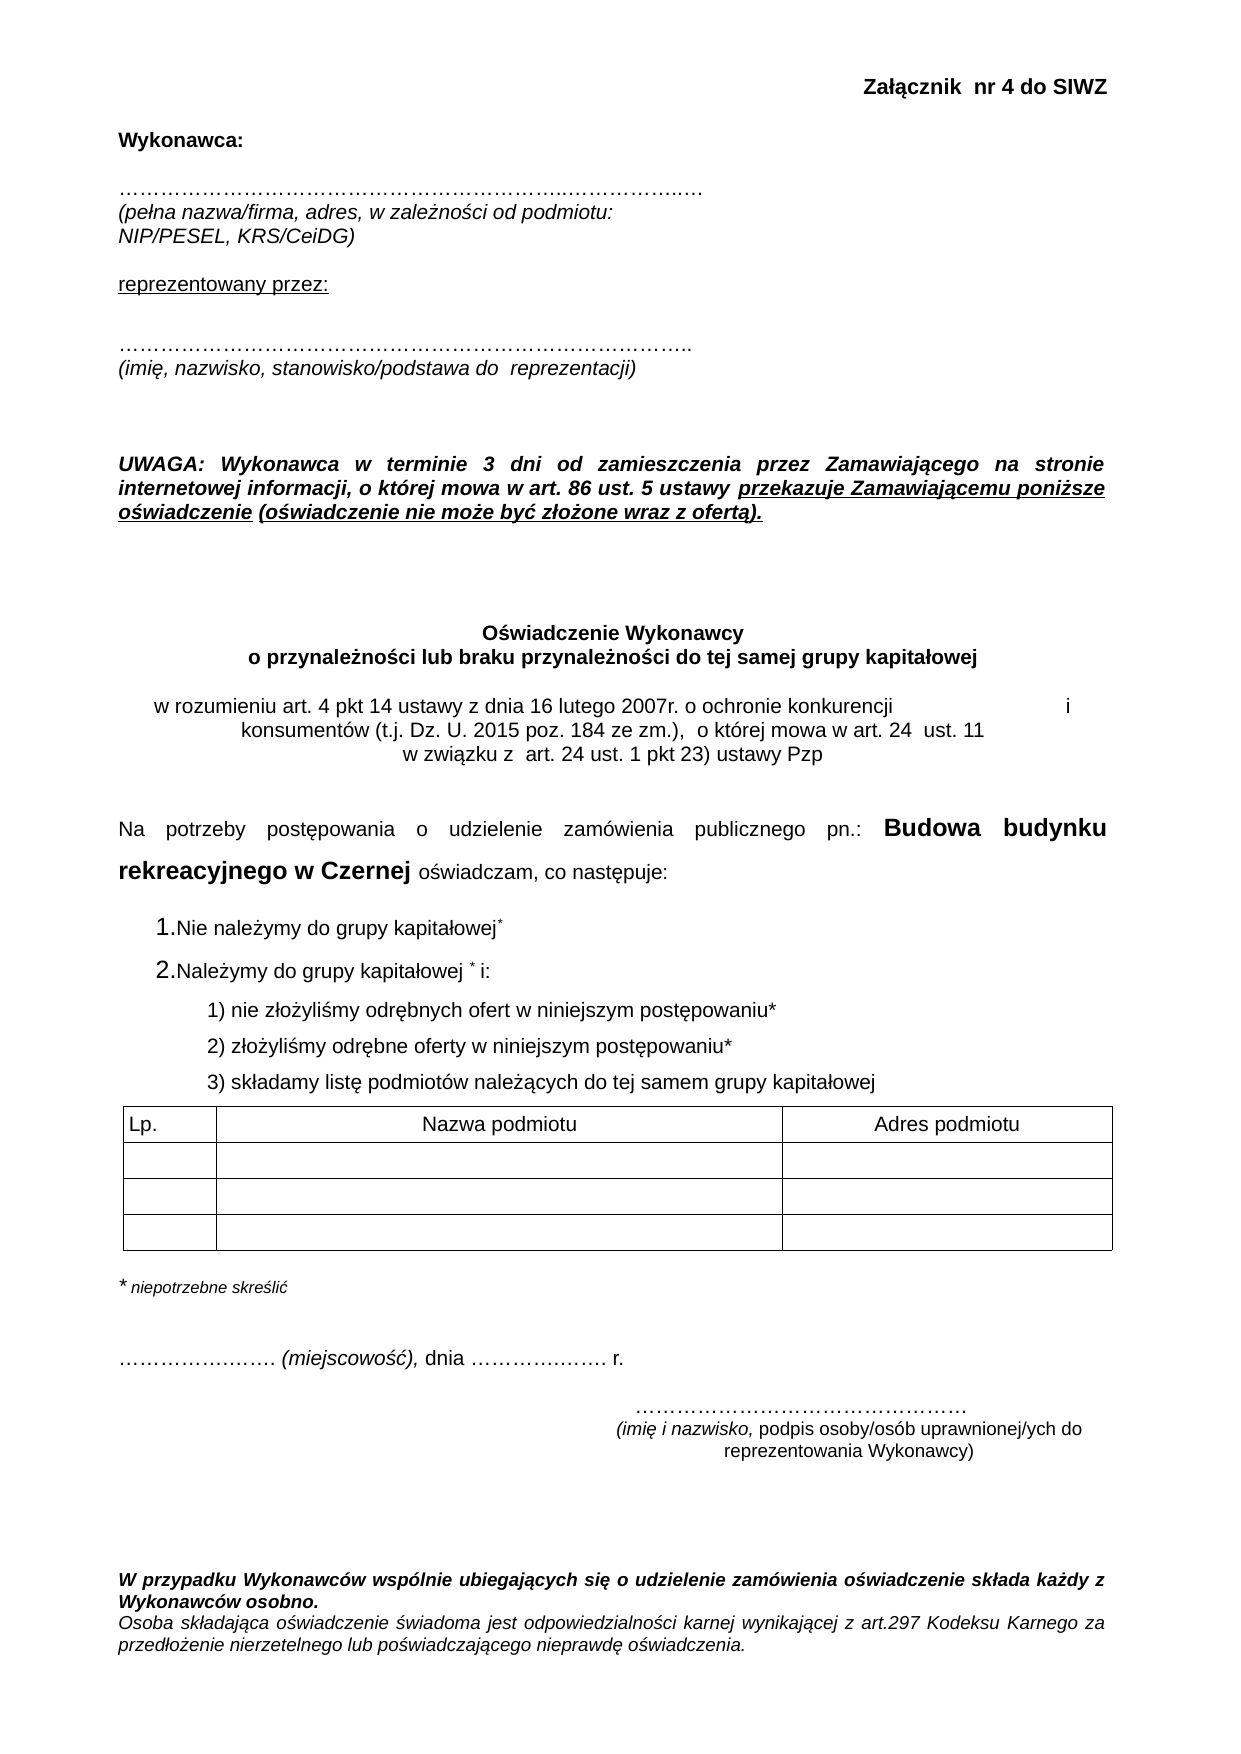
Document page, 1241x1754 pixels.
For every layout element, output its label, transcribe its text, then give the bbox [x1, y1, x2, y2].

text W przypadku Wykonawców wspólnie ubiegających się o udzielenie zamówienia oświadczenie składa każdy z Wykonawców osobno. [118, 1569, 1107, 1612]
text 3) składamy listę podmiotów należących do tej samem grupy kapitałowej [207, 1070, 1107, 1094]
text reprezentowany przez: [118, 272, 1107, 296]
table_cell [783, 1143, 1112, 1178]
table_cell [124, 1179, 216, 1214]
text (imię i nazwisko, podpis osoby/osób uprawnionej/ych do reprezentowania Wykonawcy) [591, 1418, 1107, 1461]
table_header Adres podmiotu [783, 1107, 1112, 1142]
text ………………………………………………………..……………..… [118, 176, 709, 200]
text Załącznik nr 4 do SIWZ [118, 74, 1107, 99]
table_header Lp. [124, 1107, 216, 1142]
text * niepotrzebne skreślić [118, 1274, 1107, 1298]
text UWAGA: Wykonawca w terminie 3 dni od zamieszczenia przez Zamawiającego na stronie internetowej informacji, o której mowa w art. 86 ust. 5 ustawy przekazuje Zamawiającemu poniższe oświadczenie (oświadczenie nie może być złożone wraz z ofertą). [118, 452, 1107, 524]
text ……………………………………………………………………….. [118, 332, 709, 356]
text (pełna nazwa/firma, adres, w zależności od podmiotu: NIP/PESEL, KRS/CeiDG) [118, 200, 709, 248]
list Należymy do grupy kapitałowej * i: [155, 955, 1107, 984]
text 1) nie złożyliśmy odrębnych ofert w niniejszym postępowaniu* [207, 998, 1107, 1022]
text …………….……. (miejscowość), dnia ………….……. r. [118, 1346, 1107, 1370]
text ………………………………………… [634, 1394, 1107, 1418]
table_cell [783, 1179, 1112, 1214]
text Wykonawca: [118, 128, 1107, 152]
text Oświadczenie Wykonawcy [118, 621, 1108, 644]
text w rozumieniu art. 4 pkt 14 ustawy z dnia 16 lutego 2007r. o ochronie konkurencji i konsumentów (t.j. Dz. U. 2015 poz. 184 ze zm.), o której mowa w art. 24 ust. 11 w związku z art. 24 ust. 1 pkt 23) ustawy Pzp [118, 693, 1107, 765]
text 2) złożyliśmy odrębne oferty w niniejszym postępowaniu* [207, 1034, 1107, 1058]
table_cell [124, 1215, 216, 1250]
text (imię, nazwisko, stanowisko/podstawa do reprezentacji) [118, 356, 649, 380]
table_cell [124, 1143, 216, 1178]
text Osoba składająca oświadczenie świadoma jest odpowiedzialności karnej wynikającej z art.297 Kodeksu Karnego za przedłożenie nierzetelnego lub poświadczającego nieprawdę oświadczenia. [118, 1612, 1107, 1655]
table_cell [217, 1143, 782, 1178]
text o przynależności lub braku przynależności do tej samej grupy kapitałowej [118, 644, 1108, 668]
table_cell [783, 1215, 1112, 1250]
text Na potrzeby postępowania o udzielenie zamówienia publicznego pn.: Budowa budynku rekreacyjnego w Czernej oświadczam, co następuje: [118, 813, 1107, 885]
table_header Nazwa podmiotu [217, 1107, 782, 1142]
table_cell [217, 1215, 782, 1250]
list Nie należymy do grupy kapitałowej* [155, 912, 1107, 941]
table_cell [217, 1179, 782, 1214]
